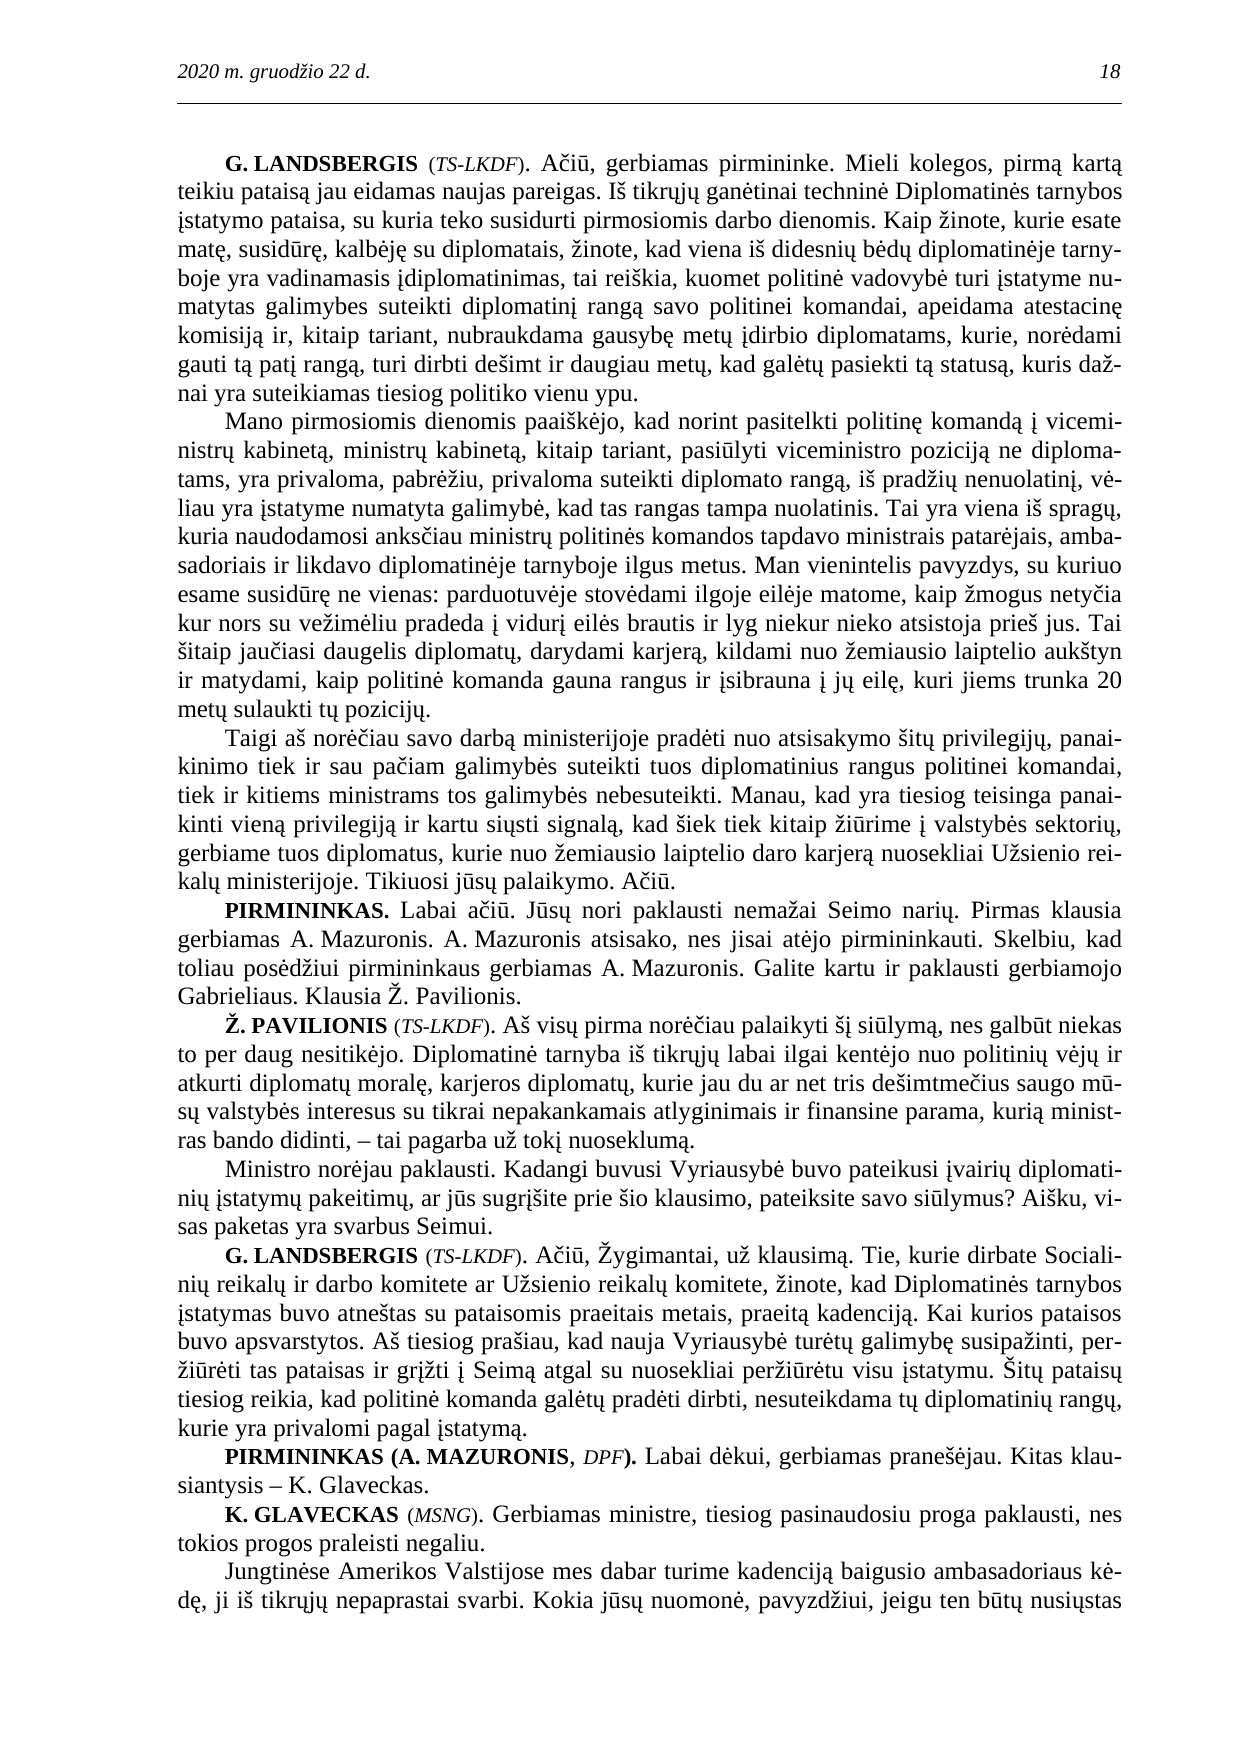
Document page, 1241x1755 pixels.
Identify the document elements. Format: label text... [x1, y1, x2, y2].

text Mi­nist­ro no­rė­jau pa­klaus­ti. Ka­dan­gi bu­vu­si Vy­riau­sy­bė bu­vo pa­tei­ku­si įvai­rių di­plo­ma­ti­nių įsta­ty­mų pa­kei­ti­mų, ar jūs su­grį­ši­te prie šio klau­si­mo, pa­teik­si­te sa­vo siū­ly­mus? Aiš­ku, vi­sas pa­ke­tas yra svar­bus Sei­mui. [177, 1154, 1122, 1240]
text Jung­ti­nė­se Ame­ri­kos Vals­ti­jo­se mes da­bar tu­ri­me ka­den­ci­ją bai­gu­sio am­ba­sa­do­riaus kė­dę, ji iš tik­rų­jų ne­pa­pras­tai svar­bi. Ko­kia jū­sų nuo­mo­nė, pa­vyz­džiui, jei­gu ten bū­tų nu­siųs­tas [177, 1556, 1122, 1614]
text Ž. PAVILIONIS (TS-LKDF). Aš vi­sų pir­ma no­rė­čiau pa­lai­ky­ti šį siū­ly­mą, nes gal­būt nie­kas to per daug ne­si­ti­kė­jo. Di­plo­ma­ti­nė tar­ny­ba iš tik­rų­jų la­bai il­gai ken­tė­jo nuo po­li­ti­nių vė­jų ir at­kur­ti di­plo­ma­tų mo­ra­lę, kar­je­ros di­plo­ma­tų, ku­rie jau du ar net tris de­šimt­me­čius sau­go mū­sų vals­ty­bės in­te­re­sus su tik­rai ne­pa­kan­ka­mais at­ly­gi­ni­mais ir fi­nan­si­ne pa­ra­ma, ku­rią mi­nist­ras ban­do di­din­ti, – tai pa­gar­ba už to­kį nuo­sek­lu­mą. [177, 1010, 1122, 1154]
text PIRMININKAS. La­bai ačiū. Jū­sų no­ri pa­klaus­ti ne­ma­žai Sei­mo na­rių. Pir­mas klau­sia ger­bia­mas A. Ma­zu­ro­nis. A. Ma­zu­ro­nis at­si­sa­ko, nes ji­sai at­ėjo pir­mi­nin­kau­ti. Skel­biu, kad to­liau po­sė­džiui pir­mi­nin­kaus ger­bia­mas A. Ma­zu­ro­nis. Ga­li­te kar­tu ir pa­klaus­ti ger­bia­mo­jo Gab­rie­liaus. Klau­sia Ž. Pa­vi­lio­nis. [177, 895, 1122, 1010]
text Ma­no pir­mo­sio­mis die­no­mis pa­aiš­kė­jo, kad no­rint pa­si­telk­ti po­li­ti­nę ko­man­dą į vi­ce­mi­nist­rų ka­bi­ne­tą, mi­nist­rų ka­bi­ne­tą, ki­taip ta­riant, pa­siū­ly­ti vi­ce­mi­nist­ro po­zi­ci­ją ne di­plo­ma­tams, yra pri­va­lo­ma, pa­brė­žiu, pri­va­lo­ma su­teik­ti di­plo­ma­to ran­gą, iš pra­džių ne­nu­ola­ti­nį, vė­liau yra įsta­ty­me nu­ma­ty­ta ga­li­my­bė, kad tas ran­gas tam­pa nuo­la­ti­nis. Tai yra vie­na iš spra­gų, ku­ria nau­do­da­mo­si anks­čiau mi­nist­rų po­li­ti­nės ko­man­dos tap­da­vo mi­nist­rais pa­ta­rė­jais, am­ba­sa­do­riais ir lik­da­vo di­plo­ma­ti­nė­je tar­ny­bo­je il­gus me­tus. Man vie­nin­te­lis pa­vyz­dys, su ku­riuo esa­me su­si­dū­rę ne vie­nas: par­duo­tu­vė­je sto­vė­da­mi il­go­je ei­lė­je ma­to­me, kaip žmo­gus ne­ty­čia kur nors su ve­ži­mė­liu pra­de­da į vi­du­rį ei­lės brau­tis ir lyg nie­kur nie­ko at­si­sto­ja prieš jus. Tai ši­taip jau­čia­si dau­ge­lis di­plo­ma­tų, da­ry­da­mi kar­je­rą, kil­da­mi nuo že­miau­sio laip­te­lio aukš­tyn ir ma­ty­da­mi, kaip po­li­ti­nė ko­man­da gau­na ran­gus ir įsi­brau­na į jų ei­lę, ku­ri jiems trun­ka 20 me­tų su­lauk­ti tų po­zi­ci­jų. [177, 406, 1122, 723]
text K. GLAVECKAS (MSNG). Ger­bia­mas mi­nist­re, tie­siog pa­si­nau­do­siu pro­ga pa­klaus­ti, nes to­kios pro­gos pra­leis­ti ne­ga­liu. [177, 1499, 1122, 1556]
text G. LANDSBERGIS (TS-LKDF). Ačiū, Žy­gi­man­tai, už klau­si­mą. Tie, ku­rie dir­ba­te So­cia­li­nių rei­ka­lų ir dar­bo ko­mi­te­te ar Už­sie­nio rei­ka­lų ko­mi­te­te, ži­no­te, kad Di­plo­ma­ti­nės tar­ny­bos įsta­ty­mas bu­vo at­neš­tas su pa­tai­so­mis pra­ei­tais me­tais, pra­ei­tą ka­den­ci­ją. Kai ku­rios pa­tai­sos bu­vo ap­svars­ty­tos. Aš tie­siog pra­šiau, kad nau­ja Vy­riau­sy­bė tu­rė­tų ga­li­my­bę su­si­pa­žin­ti, per­žiū­rė­ti tas pa­tai­sas ir grįž­ti į Sei­mą at­gal su nuo­sek­liai per­žiū­rė­tu vi­su įsta­ty­mu. Ši­tų pa­tai­sų tie­siog rei­kia, kad po­li­ti­nė ko­man­da ga­lė­tų pra­dė­ti dirb­ti, ne­su­teik­da­ma tų di­plo­ma­ti­nių ran­gų, ku­rie yra pri­va­lo­mi pa­gal įsta­ty­mą. [177, 1240, 1122, 1441]
text G. LANDSBERGIS (TS-LKDF). Ačiū, ger­bia­mas pir­mi­nin­ke. Mie­li ko­le­gos, pir­mą kar­tą tei­kiu pa­tai­są jau ei­da­mas nau­jas pa­rei­gas. Iš tik­rų­jų ga­nė­ti­nai tech­ni­nė Di­plo­ma­ti­nės tar­ny­bos įsta­ty­mo pa­tai­sa, su ku­ria te­ko su­si­dur­ti pir­mo­sio­mis dar­bo die­no­mis. Kaip ži­no­te, ku­rie esa­te ma­tę, su­si­dū­rę, kal­bė­ję su di­plo­ma­tais, ži­no­te, kad vie­na iš di­des­nių bė­dų di­plo­ma­ti­nė­je tar­ny­bo­je yra va­di­na­ma­sis įdip­lo­ma­ti­ni­mas, tai reiš­kia, kuo­met po­li­ti­nė va­do­vy­bė tu­ri įsta­ty­me nu­ma­ty­tas ga­li­my­bes su­teik­ti di­plo­ma­ti­nį ran­gą sa­vo po­li­ti­nei ko­man­dai, apei­da­ma ates­ta­ci­nę ko­mi­si­ją ir, ki­taip ta­riant, nu­brauk­da­ma gau­sy­bę me­tų įdir­bio di­plo­ma­tams, ku­rie, no­rė­da­mi gau­ti tą pa­tį ran­gą, tu­ri dirb­ti de­šimt ir dau­giau me­tų, kad ga­lė­tų pa­siek­ti tą sta­tu­są, ku­ris daž­nai yra su­tei­kia­mas tie­siog po­li­ti­ko vie­nu ypu. [177, 148, 1122, 406]
text Tai­gi aš no­rė­čiau sa­vo dar­bą mi­nis­te­ri­jo­je pra­dė­ti nuo at­si­sa­ky­mo ši­tų pri­vi­le­gi­jų, pa­nai­ki­ni­mo tiek ir sau pa­čiam ga­li­my­bės su­teik­ti tuos di­plo­ma­ti­nius ran­gus po­li­ti­nei ko­man­dai, tiek ir ki­tiems mi­nist­rams tos ga­li­my­bės ne­be­su­teik­ti. Ma­nau, kad yra tie­siog tei­sin­ga pa­nai­kin­ti vie­ną pri­vi­le­gi­ją ir kar­tu siųs­ti sig­na­lą, kad šiek tiek ki­taip žiū­ri­me į vals­ty­bės sek­to­rių, ger­bia­me tuos di­plo­ma­tus, ku­rie nuo že­miau­sio laip­te­lio da­ro kar­je­rą nuo­sek­liai Už­sie­nio rei­ka­lų mi­nis­te­ri­jo­je. Ti­kiuo­si jū­sų pa­lai­ky­mo. Ačiū. [177, 723, 1122, 895]
text PIRMININKAS (A. MAZURONIS, DPF). La­bai dė­kui, ger­bia­mas pra­ne­šė­jau. Ki­tas klau­sian­ty­sis – K. Gla­vec­kas. [177, 1441, 1122, 1499]
